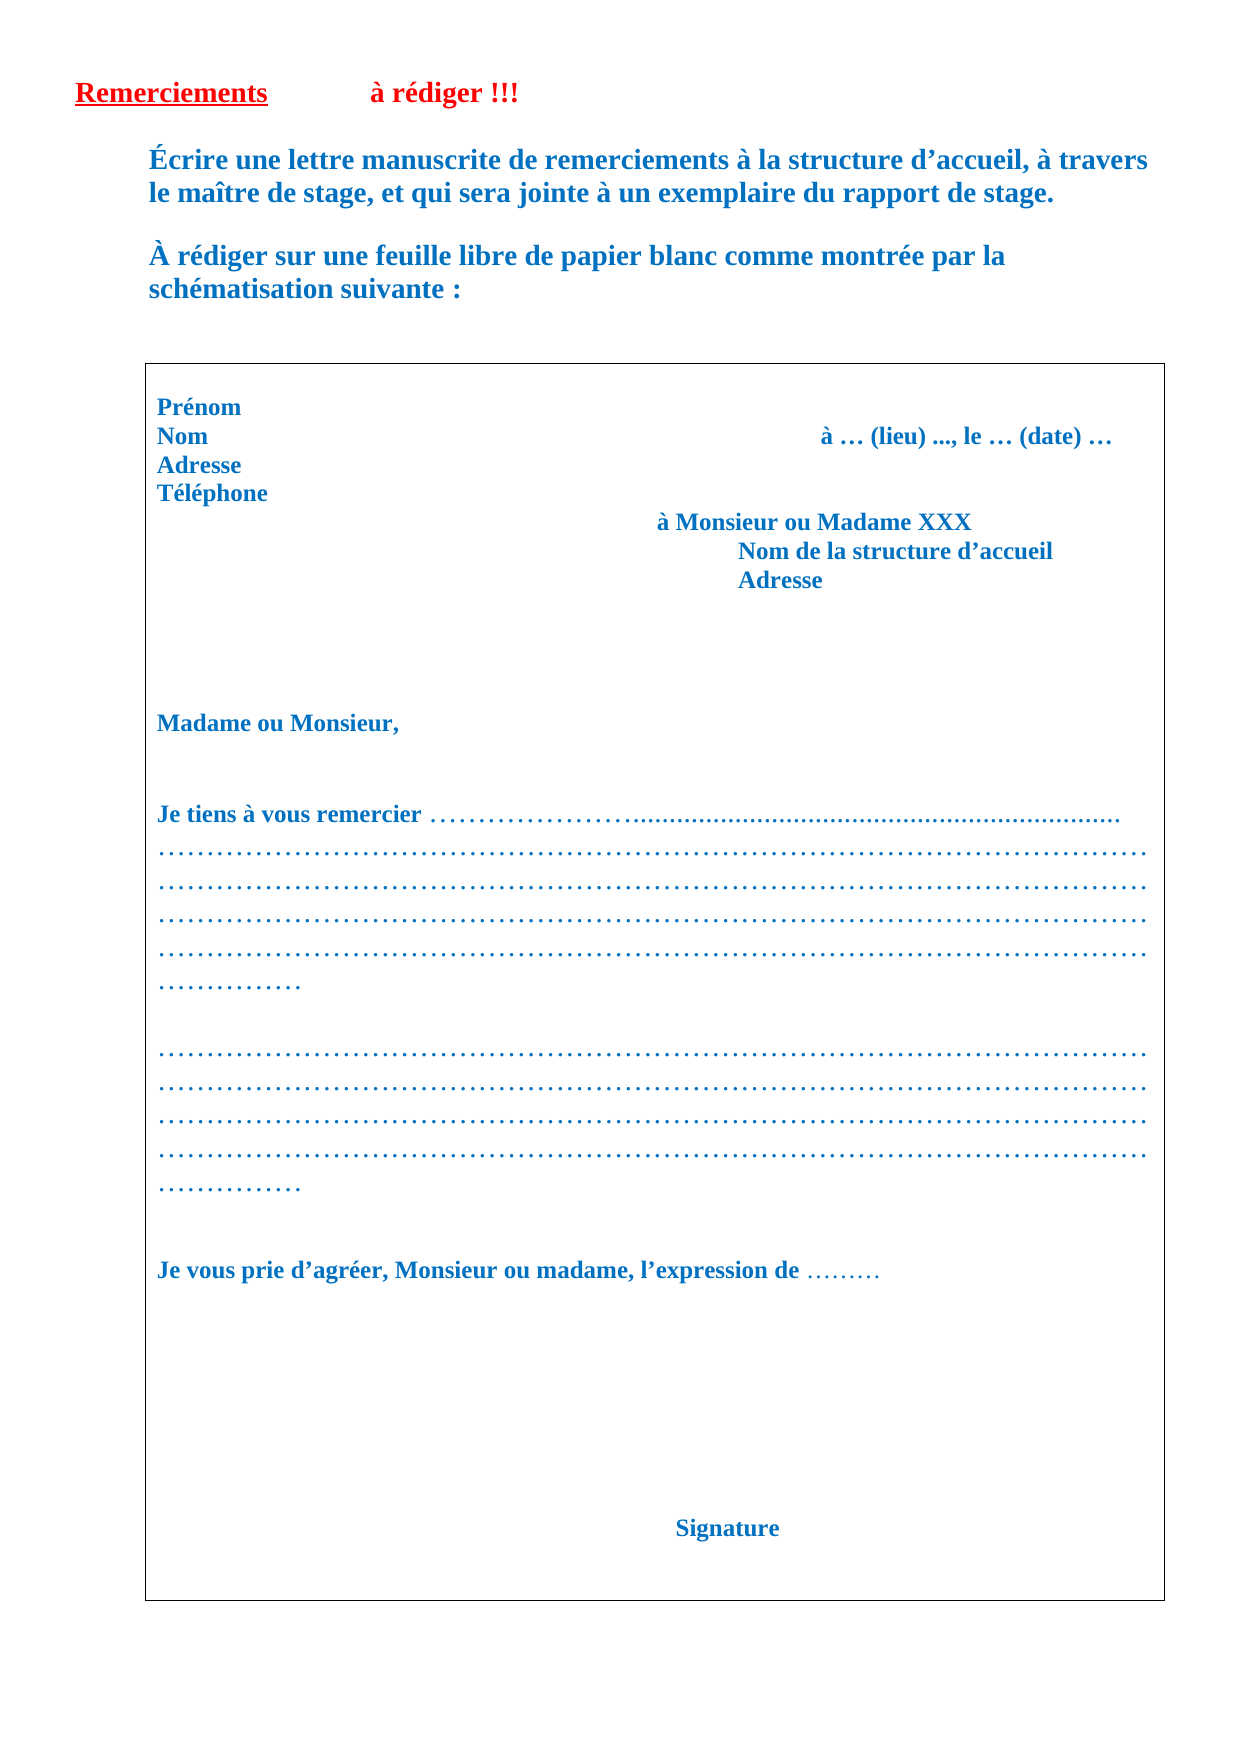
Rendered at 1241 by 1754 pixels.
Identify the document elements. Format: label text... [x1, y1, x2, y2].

text schématisation suivante : [75, 271, 1165, 305]
table_header Prénom Nom à … (lieu) ..., le … (date) … Adresse Téléphone à Monsieur ou Madame XXX Nom de la structure d’accueil Adresse Madame ou Monsieur, Je tiens à vous remercier …………………................................................................... ……………………………………………………………………………………………………………………………………………………………………………………………………………………………………………………………………………………………………………………………………………………………………………………… ……………………………………………………………………………………………………………………………………………………………………………………………………………………………………………………………………………………………………………………………………………………………………………………… Je vous prie d’agréer, Monsieur ou madame, l’expression de ……… Signature [146, 364, 1164, 1600]
text Remerciements à rédiger !!! [75, 75, 1165, 108]
text À rédiger sur une feuille libre de papier blanc comme montrée par la [75, 238, 1165, 271]
text le maître de stage, et qui sera jointe à un exemplaire du rapport de stage. [75, 176, 1165, 209]
text Écrire une lettre manuscrite de remerciements à la structure d’accueil, à travers [75, 142, 1165, 176]
